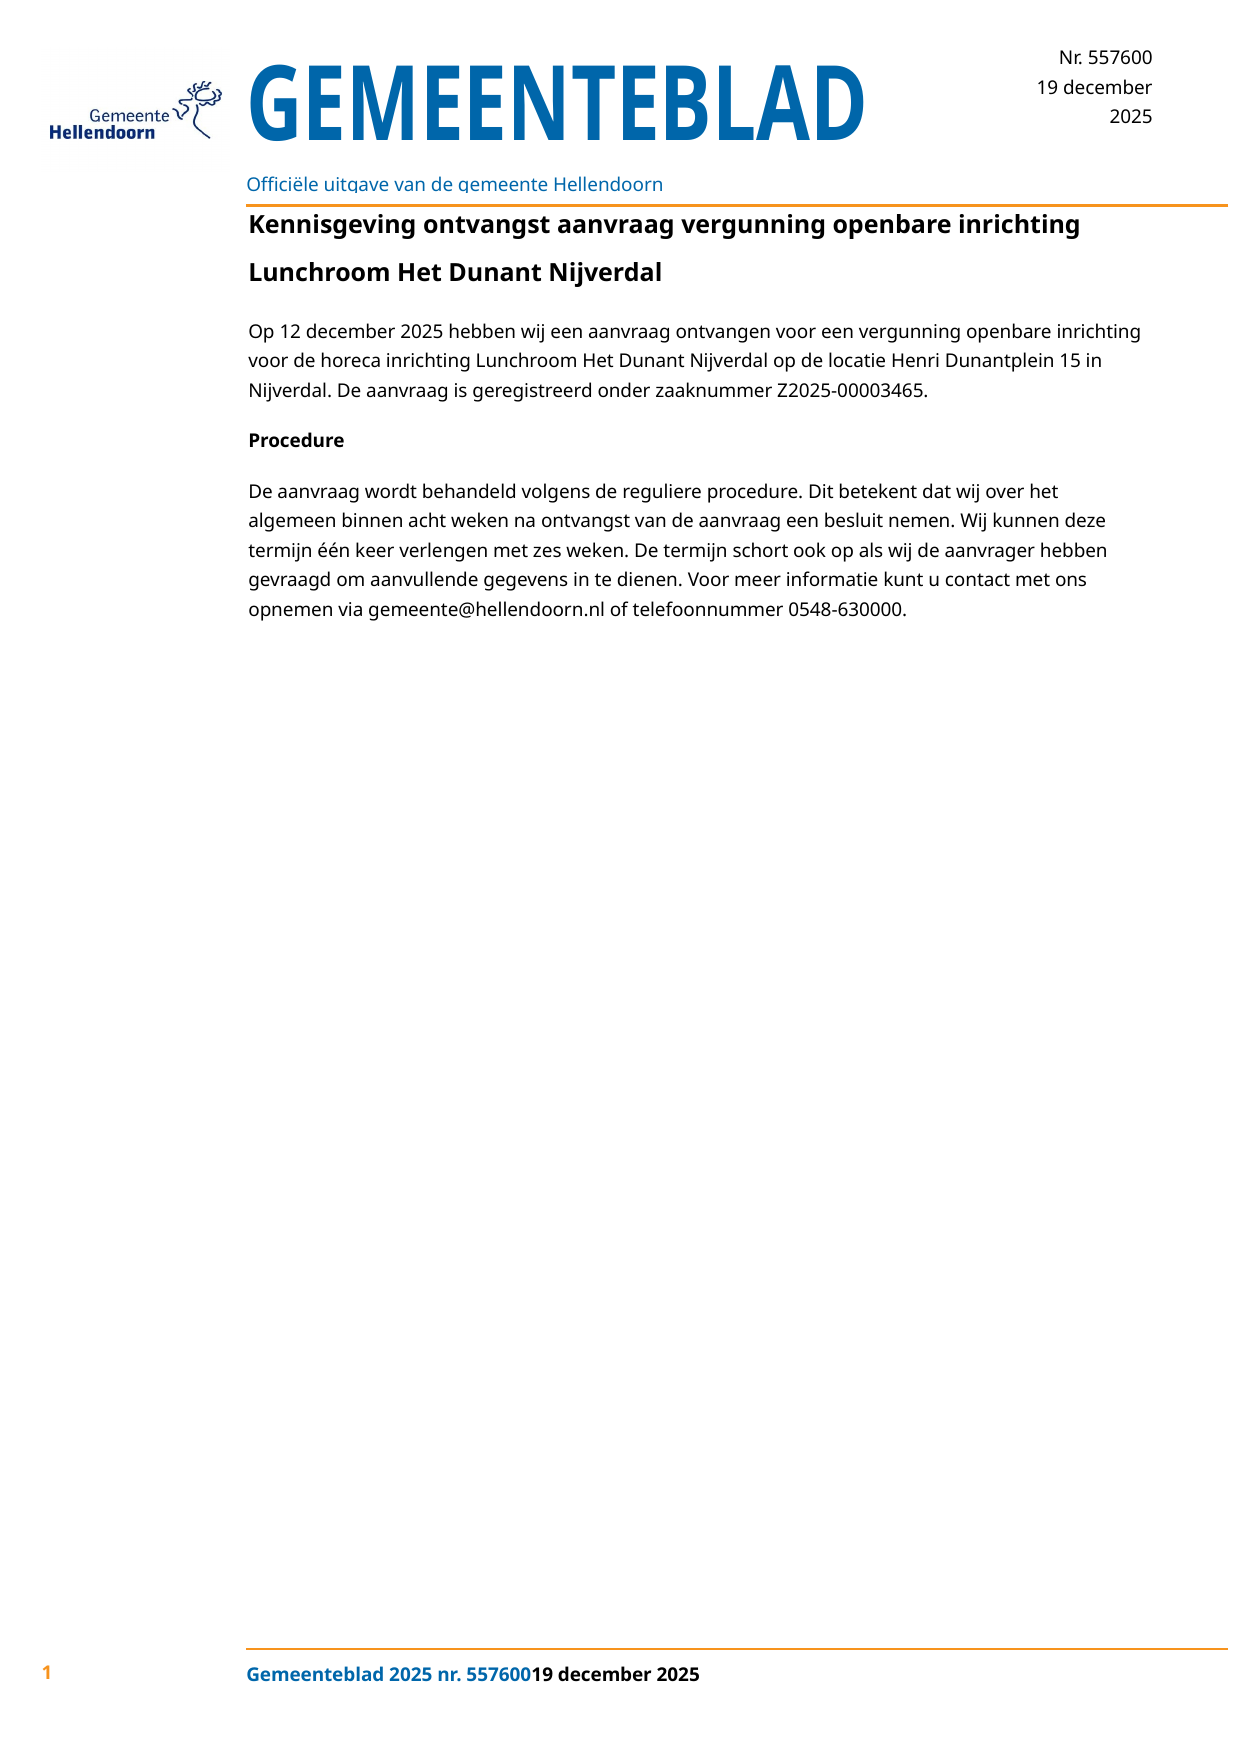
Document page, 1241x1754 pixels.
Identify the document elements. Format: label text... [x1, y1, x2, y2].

text Kennisgeving ontvangst aanvraag vergunning openbare inrichting Lunchroom Het Dunant Nijverdal [248, 207, 1152, 288]
text Procedure [248, 427, 1152, 453]
picture [41, 47, 231, 172]
text De aanvraag wordt behandeld volgens de reguliere procedure. Dit betekent dat wij over het algemeen binnen acht weken na ontvangst van de aanvraag een besluit nemen. Wij kunnen deze termijn één keer verlengen met zes weken. De termijn schort ook op als wij de aanvrager hebben gevraagd om aanvullende gegevens in te dienen. Voor meer informatie kunt u contact met ons opnemen via gemeente@hellendoorn.nl of telefoonnummer 0548-630000. [248, 478, 1152, 622]
text Op 12 december 2025 hebben wij een aanvraag ontvangen voor een vergunning openbare inrichting voor de horeca inrichting Lunchroom Het Dunant Nijverdal op de locatie Henri Dunantplein 15 in Nijverdal. De aanvraag is geregistreerd onder zaaknummer Z2025-00003465. [248, 318, 1152, 403]
